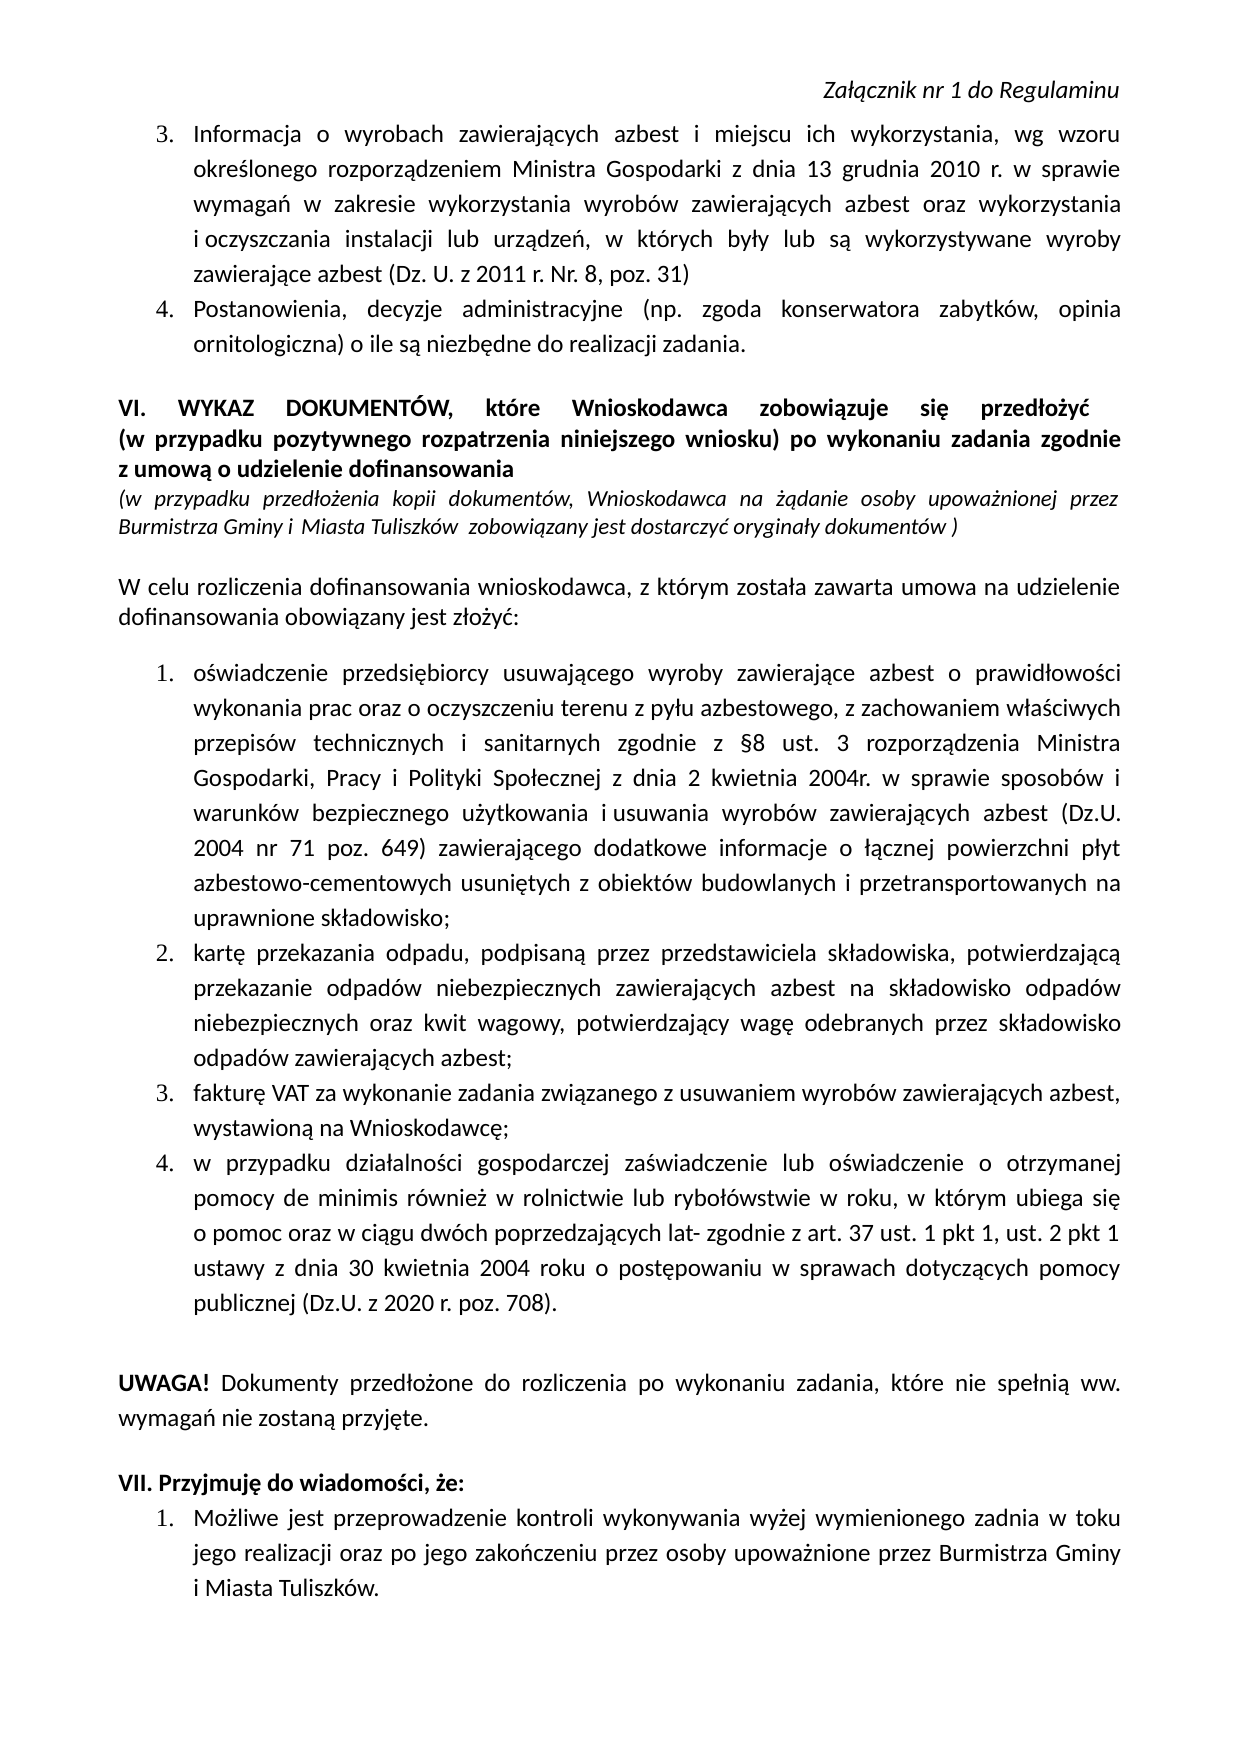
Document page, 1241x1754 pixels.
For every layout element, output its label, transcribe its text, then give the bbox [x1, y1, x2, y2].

list oświadczenie przedsiębiorcy usuwającego wyroby zawierające azbest o prawidłowości wykonania prac oraz o oczyszczeniu terenu z pyłu azbestowego, z zachowaniem właściwych przepisów technicznych i sanitarnych zgodnie z §8 ust. 3 rozporządzenia Ministra Gospodarki, Pracy i Polityki Społecznej z dnia 2 kwietnia 2004r. w sprawie sposobów i warunków bezpiecznego użytkowania i usuwania wyrobów zawierających azbest (Dz.U. 2004 nr 71 poz. 649) zawierającego dodatkowe informacje o łącznej powierzchni płyt azbestowo-cementowych usuniętych z obiektów budowlanych i przetransportowanych na uprawnione składowisko; [156, 657, 1122, 932]
list w przypadku działalności gospodarczej zaświadczenie lub oświadczenie o otrzymanej pomocy de minimis również w rolnictwie lub rybołówstwie w roku, w którym ubiega się o pomoc oraz w ciągu dwóch poprzedzających lat- zgodnie z art. 37 ust. 1 pkt 1, ust. 2 pkt 1 ustawy z dnia 30 kwietnia 2004 roku o postępowaniu w sprawach dotyczących pomocy publicznej (Dz.U. z 2020 r. poz. 708). [156, 1147, 1122, 1317]
text (w przypadku przedłożenia kopii dokumentów, Wnioskodawca na żądanie osoby upoważnionej przez Burmistrza Gminy i Miasta Tuliszków zobowiązany jest dostarczyć oryginały dokumentów ) [118, 484, 1122, 540]
list kartę przekazania odpadu, podpisaną przez przedstawiciela składowiska, potwierdzającą przekazanie odpadów niebezpiecznych zawierających azbest na składowisko odpadów niebezpiecznych oraz kwit wagowy, potwierdzający wagę odebranych przez składowisko odpadów zawierających azbest; [156, 937, 1122, 1072]
text VII. Przyjmuję do wiadomości, że: [118, 1467, 1122, 1497]
list Postanowienia, decyzje administracyjne (np. zgoda konserwatora zabytków, opinia ornitologiczna) o ile są niezbędne do realizacji zadania. [156, 293, 1122, 359]
list fakturę VAT za wykonanie zadania związanego z usuwaniem wyrobów zawierających azbest, wystawioną na Wnioskodawcę; [156, 1077, 1122, 1142]
text VI. WYKAZ DOKUMENTÓW, które Wnioskodawca zobowiązuje się przedłożyć (w przypadku pozytywnego rozpatrzenia niniejszego wniosku) po wykonaniu zadania zgodnie z umową o udzielenie dofinansowania [118, 393, 1122, 484]
text W celu rozliczenia dofinansowania wnioskodawca, z którym została zawarta umowa na udzielenie dofinansowania obowiązany jest złożyć: [118, 571, 1122, 632]
list Możliwe jest przeprowadzenie kontroli wykonywania wyżej wymienionego zadnia w toku jego realizacji oraz po jego zakończeniu przez osoby upoważnione przez Burmistrza Gminy i Miasta Tuliszków. [156, 1502, 1122, 1602]
list Informacja o wyrobach zawierających azbest i miejscu ich wykorzystania, wg wzoru określonego rozporządzeniem Ministra Gospodarki z dnia 13 grudnia 2010 r. w sprawie wymagań w zakresie wykorzystania wyrobów zawierających azbest oraz wykorzystania i oczyszczania instalacji lub urządzeń, w których były lub są wykorzystywane wyroby zawierające azbest (Dz. U. z 2011 r. Nr. 8, poz. 31) [156, 118, 1122, 289]
text UWAGA! Dokumenty przedłożone do rozliczenia po wykonaniu zadania, które nie spełnią ww. wymagań nie zostaną przyjęte. [118, 1367, 1122, 1433]
